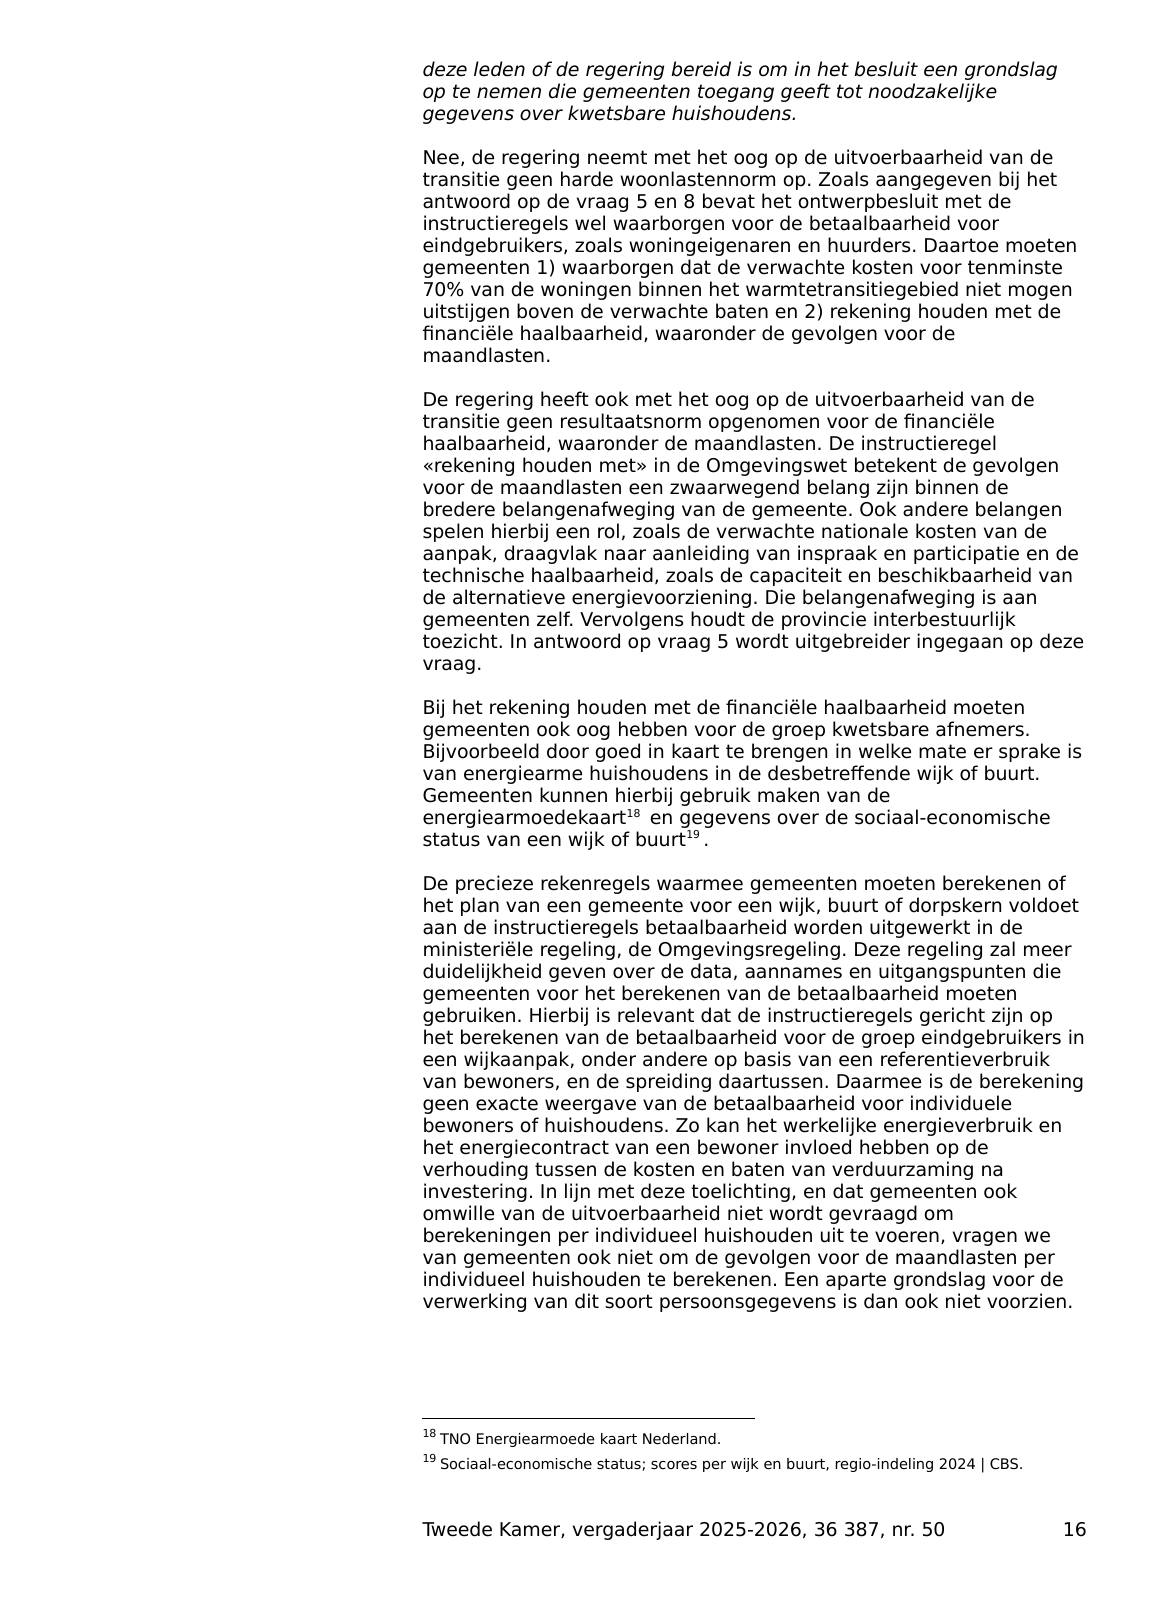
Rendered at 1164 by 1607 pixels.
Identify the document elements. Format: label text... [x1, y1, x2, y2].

text TNO Energiearmoede kaart Nederland. [422, 1427, 1087, 1449]
text De precieze rekenregels waarmee gemeenten moeten berekenen of het plan van een gemeente voor een wijk, buurt of dorpskern voldoet aan de instructieregels betaalbaarheid worden uitgewerkt in de ministeriële regeling, de Omgevingsregeling. Deze regeling zal meer duidelijkheid geven over de data, aannames en uitgangspunten die gemeenten voor het berekenen van de betaalbaarheid moeten gebruiken. Hierbij is relevant dat de instructieregels gericht zijn op het berekenen van de betaalbaarheid voor de groep eindgebruikers in een wijkaanpak, onder andere op basis van een referentieverbruik van bewoners, en de spreiding daartussen. Daarmee is de berekening geen exacte weergave van de betaalbaarheid voor individuele bewoners of huishoudens. Zo kan het werkelijke energieverbruik en het energiecontract van een bewoner invloed hebben op de verhouding tussen de kosten en baten van verduurzaming na investering. In lijn met deze toelichting, en dat gemeenten ook omwille van de uitvoerbaarheid niet wordt gevraagd om berekeningen per individueel huishouden uit te voeren, vragen we van gemeenten ook niet om de gevolgen voor de maandlasten per individueel huishouden te berekenen. Een aparte grondslag voor de verwerking van dit soort persoonsgegevens is dan ook niet voorzien. [422, 873, 1087, 1313]
text Bij het rekening houden met de financiële haalbaarheid moeten gemeenten ook oog hebben voor de groep kwetsbare afnemers. Bijvoorbeeld door goed in kaart te brengen in welke mate er sprake is van energiearme huishoudens in de desbetreffende wijk of buurt. Gemeenten kunnen hierbij gebruik maken van de energiearmoedekaart en gegevens over de sociaal-economische status van een wijk of buurt. [422, 697, 1087, 851]
text De regering heeft ook met het oog op de uitvoerbaarheid van de transitie geen resultaatsnorm opgenomen voor de financiële haalbaarheid, waaronder de maandlasten. De instructieregel «rekening houden met» in de Omgevingswet betekent de gevolgen voor de maandlasten een zwaarwegend belang zijn binnen de bredere belangenafweging van de gemeente. Ook andere belangen spelen hierbij een rol, zoals de verwachte nationale kosten van de aanpak, draagvlak naar aanleiding van inspraak en participatie en de technische haalbaarheid, zoals de capaciteit en beschikbaarheid van de alternatieve energievoorziening. Die belangenafweging is aan gemeenten zelf. Vervolgens houdt de provincie interbestuurlijk toezicht. In antwoord op vraag 5 wordt uitgebreider ingegaan op deze vraag. [422, 389, 1087, 675]
text Nee, de regering neemt met het oog op de uitvoerbaarheid van de transitie geen harde woonlastennorm op. Zoals aangegeven bij het antwoord op de vraag 5 en 8 bevat het ontwerpbesluit met de instructieregels wel waarborgen voor de betaalbaarheid voor eindgebruikers, zoals woningeigenaren en huurders. Daartoe moeten gemeenten 1) waarborgen dat de verwachte kosten voor tenminste 70% van de woningen binnen het warmtetransitiegebied niet mogen uitstijgen boven de verwachte baten en 2) rekening houden met de financiële haalbaarheid, waaronder de gevolgen voor de maandlasten. [422, 147, 1087, 367]
text deze leden of de regering bereid is om in het besluit een grondslag op te nemen die gemeenten toegang geeft tot noodzakelijke gegevens over kwetsbare huishoudens. [422, 59, 1087, 125]
text Sociaal-economische status; scores per wijk en buurt, regio-indeling 2024 | CBS. [422, 1452, 1087, 1474]
